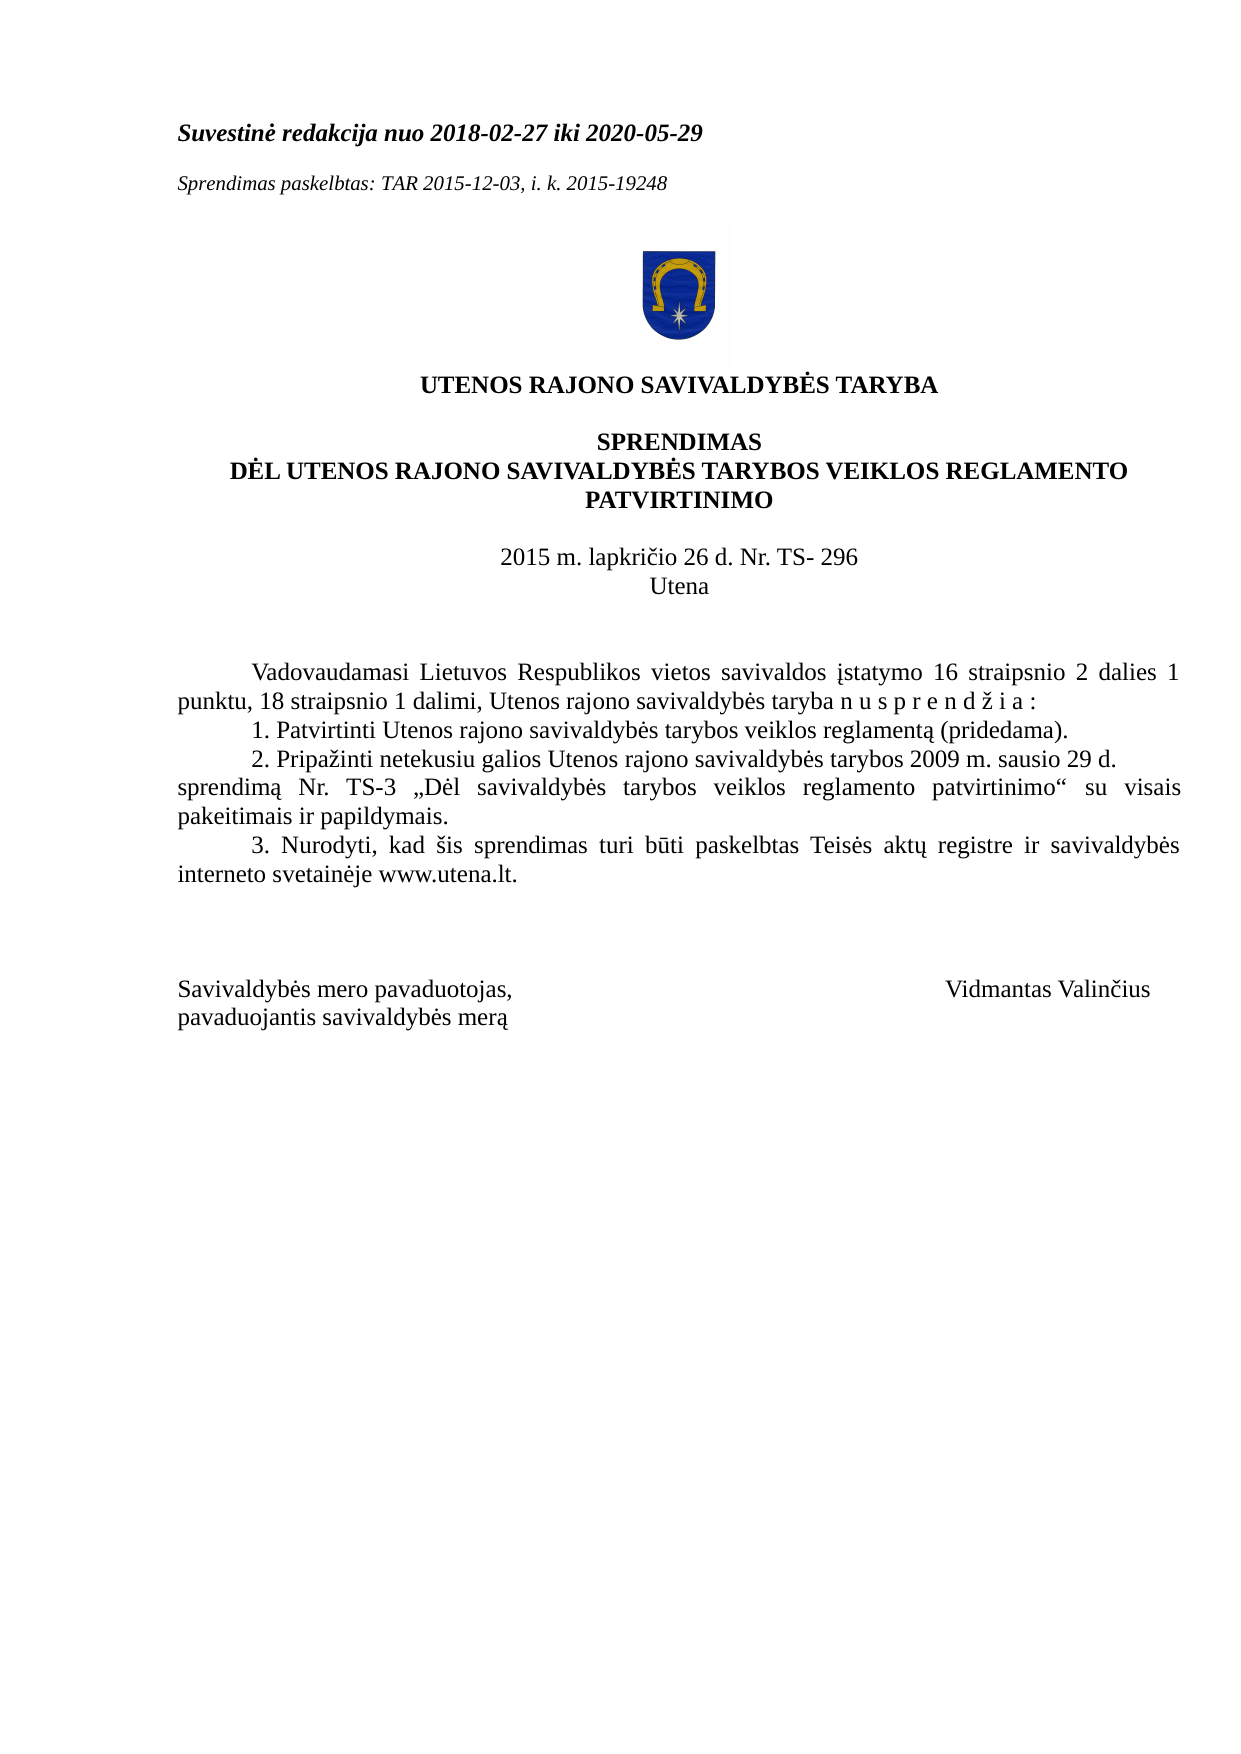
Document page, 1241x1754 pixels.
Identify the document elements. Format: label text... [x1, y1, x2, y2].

text 2015 m. lapkričio 26 d. Nr. TS- 296 [177, 542, 1181, 571]
text 3. Nurodyti, kad šis sprendimas turi būti paskelbtas Teisės aktų registre ir savivaldybės interneto svetainėje www.utena.lt. [177, 830, 1181, 887]
text pavaduojantis savivaldybės merą [177, 1002, 1181, 1031]
text 1. Patvirtinti Utenos rajono savivaldybės tarybos veiklos reglamentą (pridedama). [251, 715, 1181, 744]
text Suvestinė redakcija nuo 2018-02-27 iki 2020-05-29 [177, 118, 1181, 147]
text Sprendimas paskelbtas: TAR 2015-12-03, i. k. 2015-19248 [177, 171, 1181, 195]
text UTENOS RAJONO SAVIVALDYBĖS TARYBA [177, 370, 1181, 399]
text 2. Pripažinti netekusiu galios Utenos rajono savivaldybės tarybos 2009 m. sausio 29 d. [251, 744, 1181, 772]
text Vadovaudamasi Lietuvos Respublikos vietos savivaldos įstatymo 16 straipsnio 2 dalies 1 punktu, 18 straipsnio 1 dalimi, Utenos rajono savivaldybės taryba nusprendžia: [177, 657, 1181, 715]
text Utena [177, 571, 1181, 600]
text DĖL UTENOS RAJONO SAVIVALDYBĖS TARYBOS VEIKLOS REGLAMENTO PATVIRTINIMO [177, 456, 1181, 514]
text sprendimą Nr. TS-3 „Dėl savivaldybės tarybos veiklos reglamento patvirtinimo“ su visais pakeitimais ir papildymais. [177, 772, 1181, 830]
text Savivaldybės mero pavaduotojas, Vidmantas Valinčius [177, 974, 1181, 1002]
text SPRENDIMAS [177, 427, 1181, 456]
